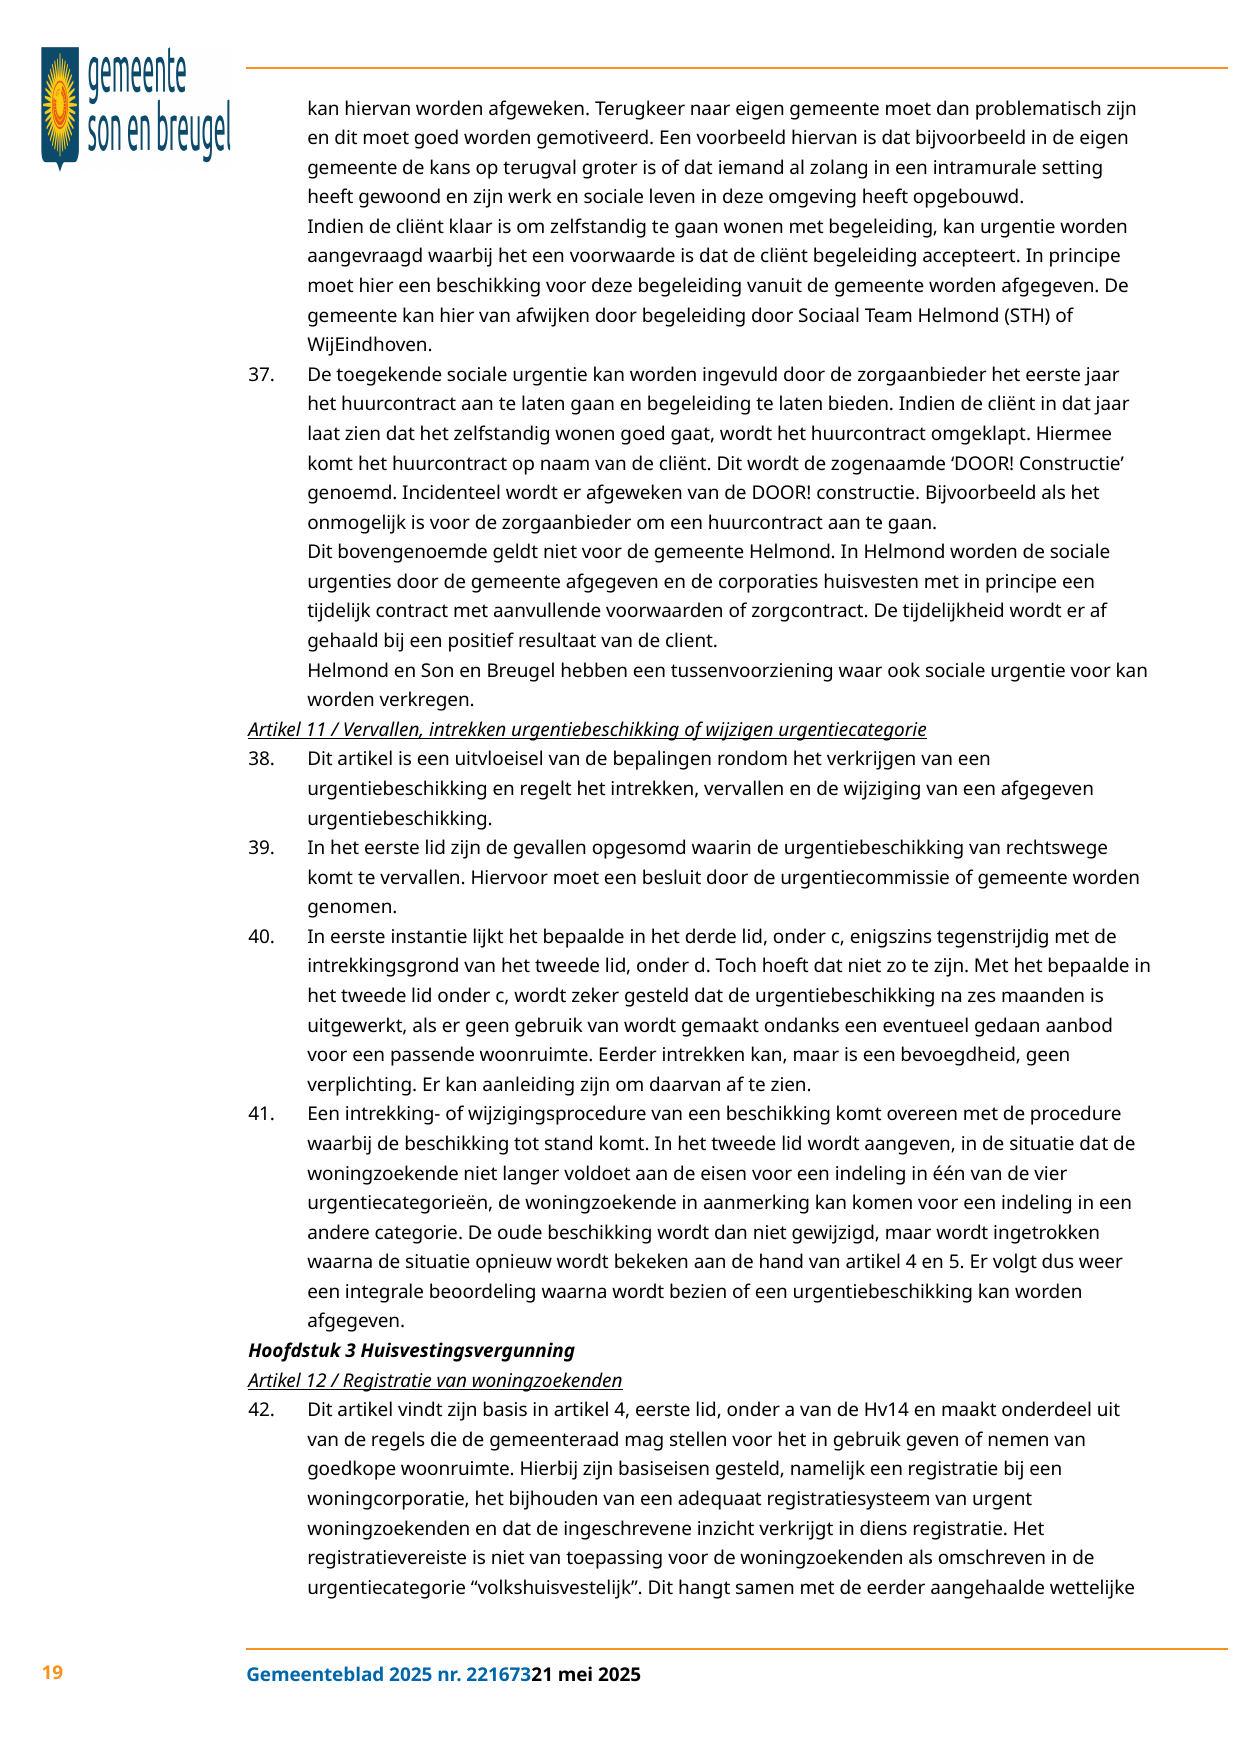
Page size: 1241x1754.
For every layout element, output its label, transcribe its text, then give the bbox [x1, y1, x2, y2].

list Helmond en Son en Breugel hebben een tussenvoorziening waar ook sociale urgentie voor kan worden verkregen. [248, 657, 1152, 712]
text Artikel 11 / Vervallen, intrekken urgentiebeschikking of wijzigen urgentiecategorie [248, 716, 1152, 742]
list Een intrekking- of wijzigingsprocedure van een beschikking komt overeen met de procedure waarbij de beschikking tot stand komt. In het tweede lid wordt aangeven, in de situatie dat de woningzoekende niet langer voldoet aan de eisen voor een indeling in één van de vier urgentiecategorieën, de woningzoekende in aanmerking kan komen voor een indeling in een andere categorie. De oude beschikking wordt dan niet gewijzigd, maar wordt ingetrokken waarna de situatie opnieuw wordt bekeken aan de hand van artikel 4 en 5. Er volgt dus weer een integrale beoordeling waarna wordt bezien of een urgentiebeschikking kan worden afgegeven. [248, 1101, 1152, 1333]
list kan hiervan worden afgeweken. Terugkeer naar eigen gemeente moet dan problematisch zijn en dit moet goed worden gemotiveerd. Een voorbeeld hiervan is dat bijvoorbeeld in de eigen gemeente de kans op terugval groter is of dat iemand al zolang in een intramurale setting heeft gewoond en zijn werk en sociale leven in deze omgeving heeft opgebouwd. [248, 95, 1152, 209]
list Dit artikel vindt zijn basis in artikel 4, eerste lid, onder a van de Hv14 en maakt onderdeel uit van de regels die de gemeenteraad mag stellen voor het in gebruik geven of nemen van goedkope woonruimte. Hierbij zijn basiseisen gesteld, namelijk een registratie bij een woningcorporatie, het bijhouden van een adequaat registratiesysteem van urgent woningzoekenden en dat de ingeschrevene inzicht verkrijgt in diens registratie. Het registratievereiste is niet van toepassing voor de woningzoekenden als omschreven in de urgentiecategorie “volkshuisvestelijk”. Dit hangt samen met de eerder aangehaalde wettelijke [248, 1396, 1152, 1600]
list In het eerste lid zijn de gevallen opgesomd waarin de urgentiebeschikking van rechtswege komt te vervallen. Hiervoor moet een besluit door de urgentiecommissie of gemeente worden genomen. [248, 834, 1152, 919]
list Dit artikel is een uitvloeisel van de bepalingen rondom het verkrijgen van een urgentiebeschikking en regelt het intrekken, vervallen en de wijziging van een afgegeven urgentiebeschikking. [248, 746, 1152, 831]
picture [41, 47, 231, 172]
list Dit bovengenoemde geldt niet voor de gemeente Helmond. In Helmond worden de sociale urgenties door de gemeente afgegeven en de corporaties huisvesten met in principe een tijdelijk contract met aanvullende voorwaarden of zorgcontract. De tijdelijkheid wordt er af gehaald bij een positief resultaat van de client. [248, 538, 1152, 653]
list De toegekende sociale urgentie kan worden ingevuld door de zorgaanbieder het eerste jaar het huurcontract aan te laten gaan en begeleiding te laten bieden. Indien de cliënt in dat jaar laat zien dat het zelfstandig wonen goed gaat, wordt het huurcontract omgeklapt. Hiermee komt het huurcontract op naam van de cliënt. Dit wordt de zogenaamde ‘DOOR! Constructie’ genoemd. Incidenteel wordt er afgeweken van de DOOR! constructie. Bijvoorbeeld als het onmogelijk is voor de zorgaanbieder om een huurcontract aan te gaan. [248, 361, 1152, 535]
text Artikel 12 / Registratie van woningzoekenden [248, 1367, 1152, 1393]
list Indien de cliënt klaar is om zelfstandig te gaan wonen met begeleiding, kan urgentie worden aangevraagd waarbij het een voorwaarde is dat de cliënt begeleiding accepteert. In principe moet hier een beschikking voor deze begeleiding vanuit de gemeente worden afgegeven. De gemeente kan hier van afwijken door begeleiding door Sociaal Team Helmond (STH) of WijEindhoven. [248, 213, 1152, 357]
text Hoofdstuk 3 Huisvestingsvergunning [248, 1337, 1152, 1363]
list In eerste instantie lijkt het bepaalde in het derde lid, onder c, enigszins tegenstrijdig met de intrekkingsgrond van het tweede lid, onder d. Toch hoeft dat niet zo te zijn. Met het bepaalde in het tweede lid onder c, wordt zeker gesteld dat de urgentiebeschikking na zes maanden is uitgewerkt, als er geen gebruik van wordt gemaakt ondanks een eventueel gedaan aanbod voor een passende woonruimte. Eerder intrekken kan, maar is een bevoegdheid, geen verplichting. Er kan aanleiding zijn om daarvan af te zien. [248, 923, 1152, 1097]
